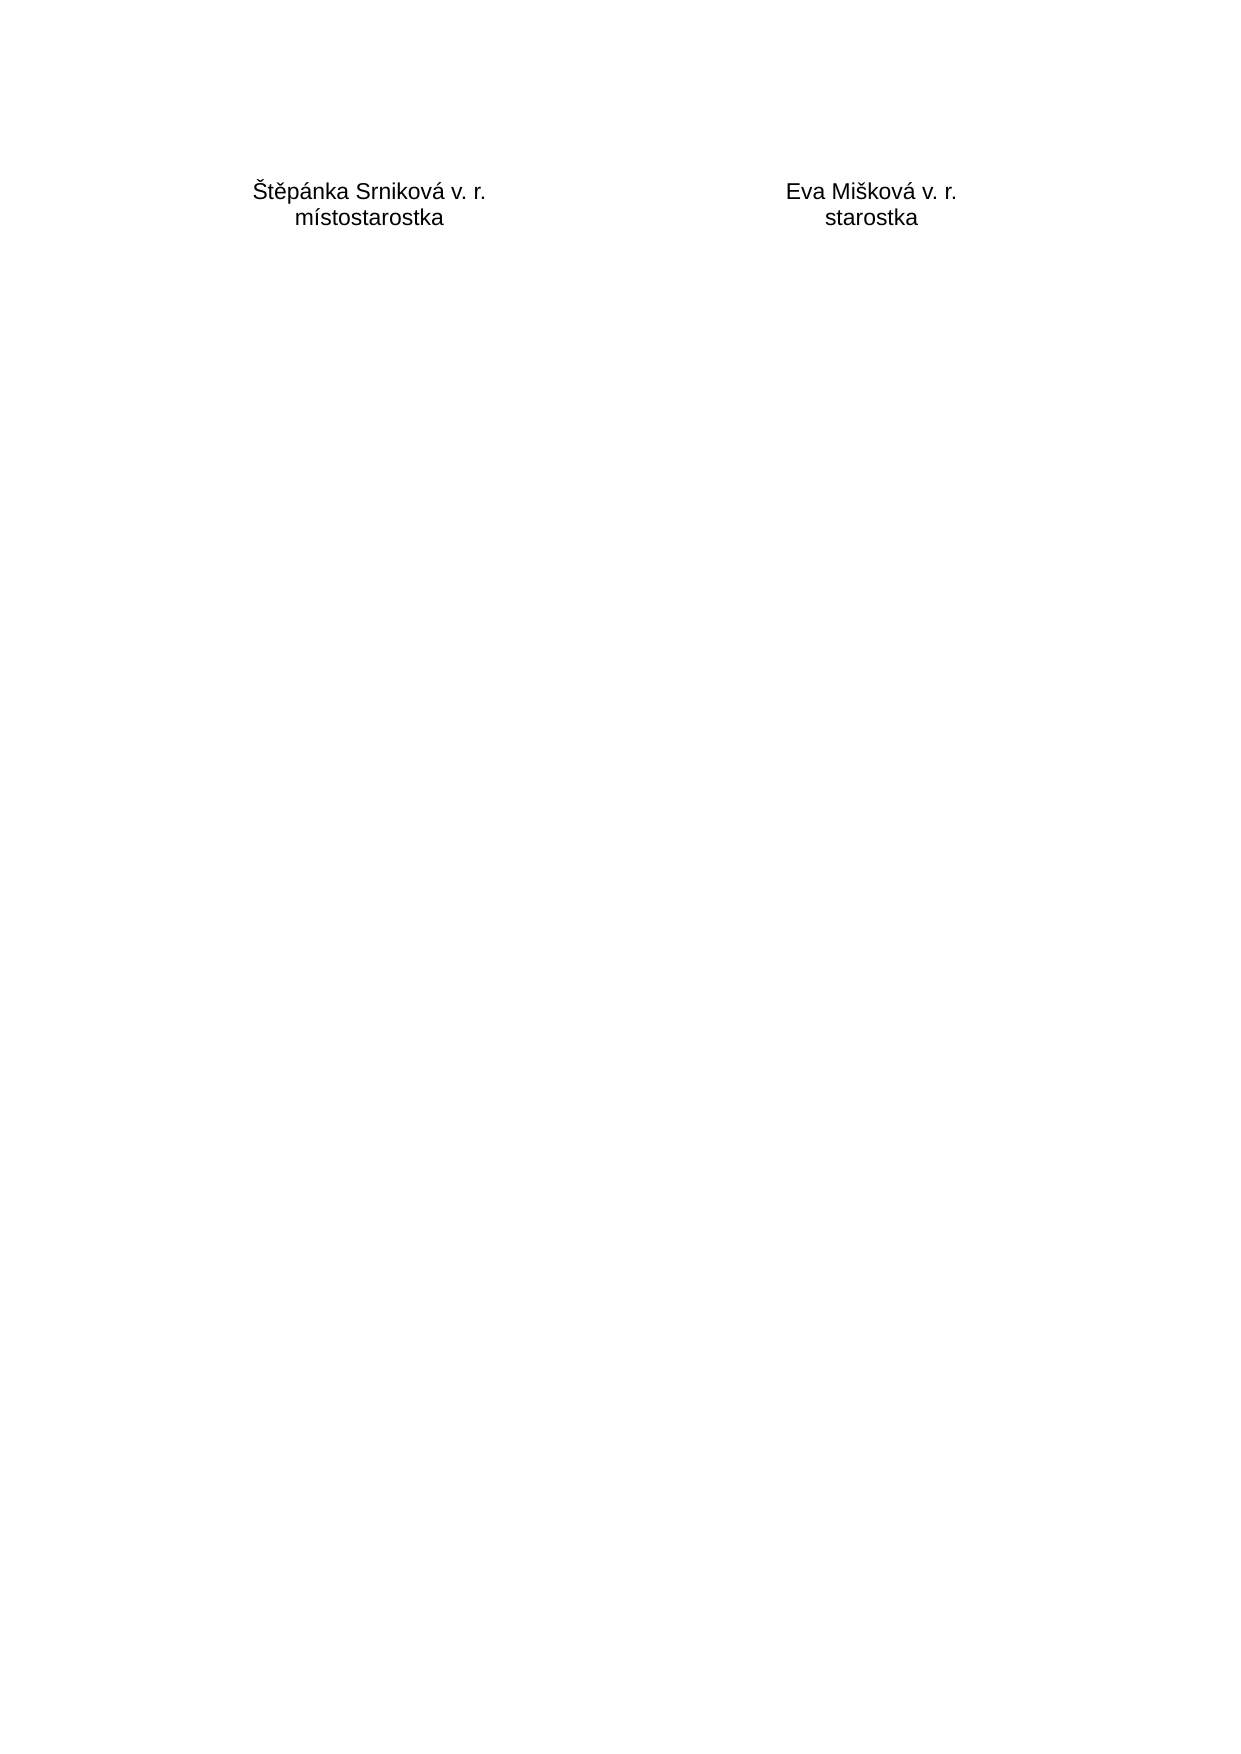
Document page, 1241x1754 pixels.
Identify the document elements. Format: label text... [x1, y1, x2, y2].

table_header Eva Mišková v. r. starostka [620, 118, 1122, 236]
table_header Štěpánka Srniková v. r. místostarostka [118, 118, 620, 236]
table_cell [118, 236, 620, 354]
table_cell [620, 236, 1122, 354]
